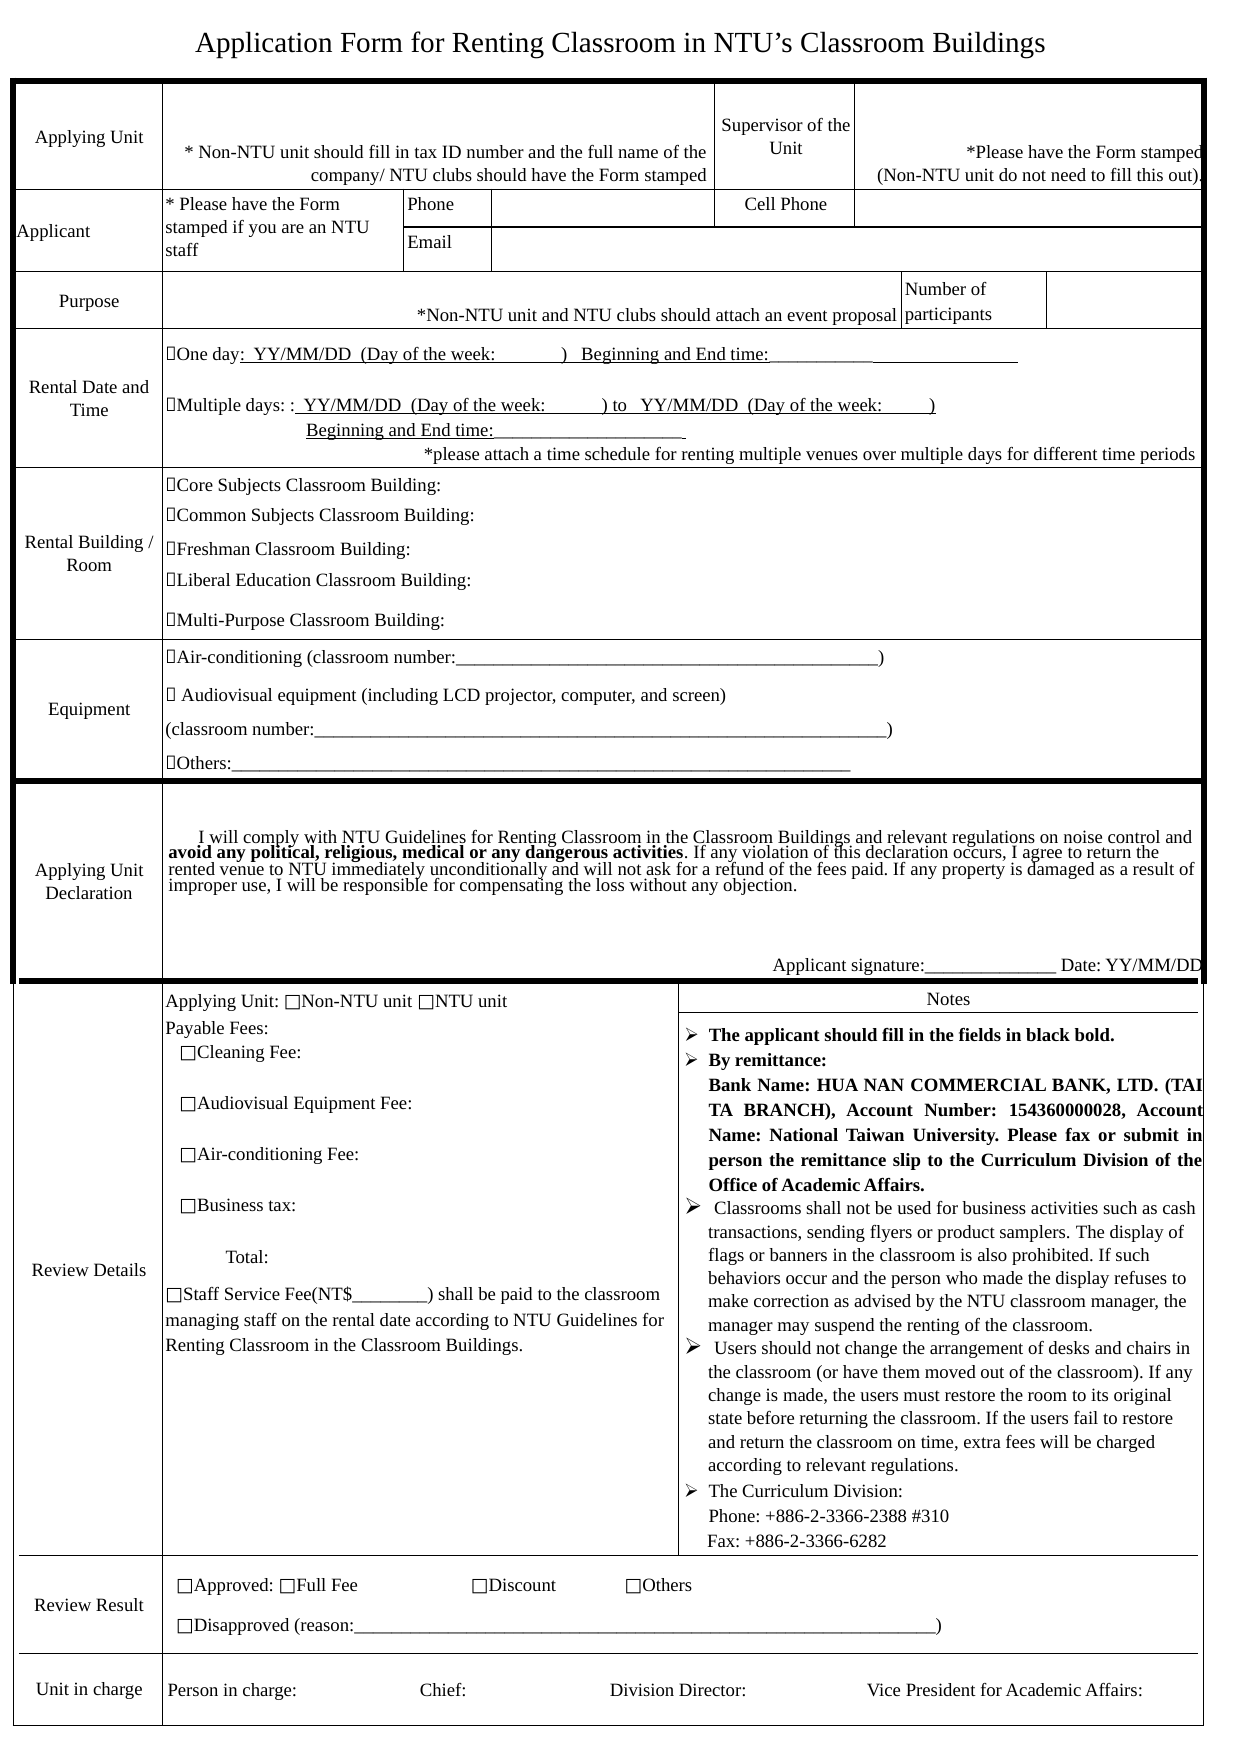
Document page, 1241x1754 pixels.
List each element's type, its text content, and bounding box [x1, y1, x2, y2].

table_cell Email [404, 228, 491, 271]
table_cell [855, 190, 1201, 226]
table_cell Air-conditioning (classroom number:_____________________________________________)  Audiovisual equipment (including LCD projector, computer, and screen) (classroom number:_____________________________________________________________) Others:__________________________________________________________________ [163, 640, 1201, 778]
table_cell Review Details [14, 978, 162, 1555]
table_cell Vice President for Academic Affairs: [829, 1653, 1203, 1725]
table_cell *Non-NTU unit and NTU clubs should attach an event proposal [163, 272, 901, 328]
table_cell Core Subjects Classroom Building: Common Subjects Classroom Building: Freshman Classroom Building: Liberal Education Classroom Building: Multi-Purpose Classroom Building: [163, 468, 1201, 639]
table_cell [492, 190, 714, 226]
text Application Form for Renting Classroom in NTU’s Classroom Buildings [25, 25, 1215, 58]
table_cell Chief: [379, 1654, 606, 1725]
table_cell Review Result [14, 1555, 162, 1653]
table_cell The applicant should fill in the fields in black bold. By remittance: Bank Name: HUA NAN COMMERCIAL BANK, LTD. (TAI TA BRANCH), Account Number: 154360000028, Account Name: National Taiwan University. Please fax or submit in person the remittance slip to the Curriculum Division of the Office of Academic Affairs. Classrooms shall not be used for business activities such as cash transactions, sending flyers or product samplers. The display of flags or banners in the classroom is also prohibited. If such behaviors occur and the person who made the display refuses to make correction as advised by the NTU classroom manager, the manager may suspend the renting of the classroom. Users should not change the arrangement of desks and chairs in the classroom (or have them moved out of the classroom). If any change is made, the users must restore the room to its original state before returning the classroom. If the users fail to restore and return the classroom on time, extra fees will be charged according to relevant regulations. The Curriculum Division: Phone: +886-2-3366-2388 #310 Fax: +886-2-3366-6282 [679, 1012, 1203, 1555]
table_cell Rental Date and Time [16, 329, 162, 467]
table_cell * Please have the Form stamped if you are an NTU staff [163, 190, 403, 271]
table_header Applying Unit [16, 84, 162, 188]
table_cell Applying Unit: □Non-NTU unit □NTU unit Payable Fees: □Cleaning Fee: □Audiovisual Equipment Fee: □Air-conditioning Fee: □Business tax: Total: □Staff Service Fee(NT$________) shall be paid to the classroom managing staff on the rental date according to NTU Guidelines for Renting Classroom in the Classroom Buildings. [163, 984, 678, 1555]
table_cell I will comply with NTU Guidelines for Renting Classroom in the Classroom Buildings and relevant regulations on noise control and avoid any political, religious, medical or any dangerous activities. If any violation of this declaration occurs, I agree to return the rented venue to NTU immediately unconditionally and will not ask for a refund of the fees paid. If any property is damaged as a result of improper use, I will be responsible for compensating the loss without any objection. Applicant signature:______________ Date: YY/MM/DD [163, 784, 1201, 978]
table_cell [492, 228, 1201, 271]
table_cell Division Director: [606, 1654, 829, 1725]
table_cell Unit in charge [14, 1653, 162, 1725]
table_cell □Approved: □Full Fee □Discount □Others □Disapproved (reason:______________________________________________________________) [163, 1555, 1203, 1653]
table_cell Cell Phone [715, 190, 854, 226]
table_cell Rental Building / Room [16, 468, 162, 639]
table_header * Non-NTU unit should fill in tax ID number and the full name of the company/ NTU clubs should have the Form stamped [163, 84, 714, 188]
table_cell Purpose [16, 272, 162, 328]
table_cell [1047, 272, 1201, 328]
table_cell Phone [404, 190, 491, 226]
table_cell Person in charge: [163, 1654, 379, 1725]
table_cell Number of participants [902, 272, 1046, 328]
table_cell One day: YY/MM/DD (Day of the week: ) Beginning and End time:___________ Multiple days: : YY/MM/DD (Day of the week: ) to YY/MM/DD (Day of the week: ) Beginning and End time:____________________ *please attach a time schedule for renting multiple venues over multiple days for different time periods [163, 329, 1201, 467]
table_cell Applying Unit Declaration [16, 784, 162, 978]
table_cell Equipment [16, 640, 162, 778]
table_header Supervisor of the Unit [715, 84, 854, 188]
table_cell Applicant [16, 190, 162, 271]
table_cell Notes [679, 978, 1203, 1012]
table_header *Please have the Form stamped (Non-NTU unit do not need to fill this out). [855, 84, 1201, 188]
